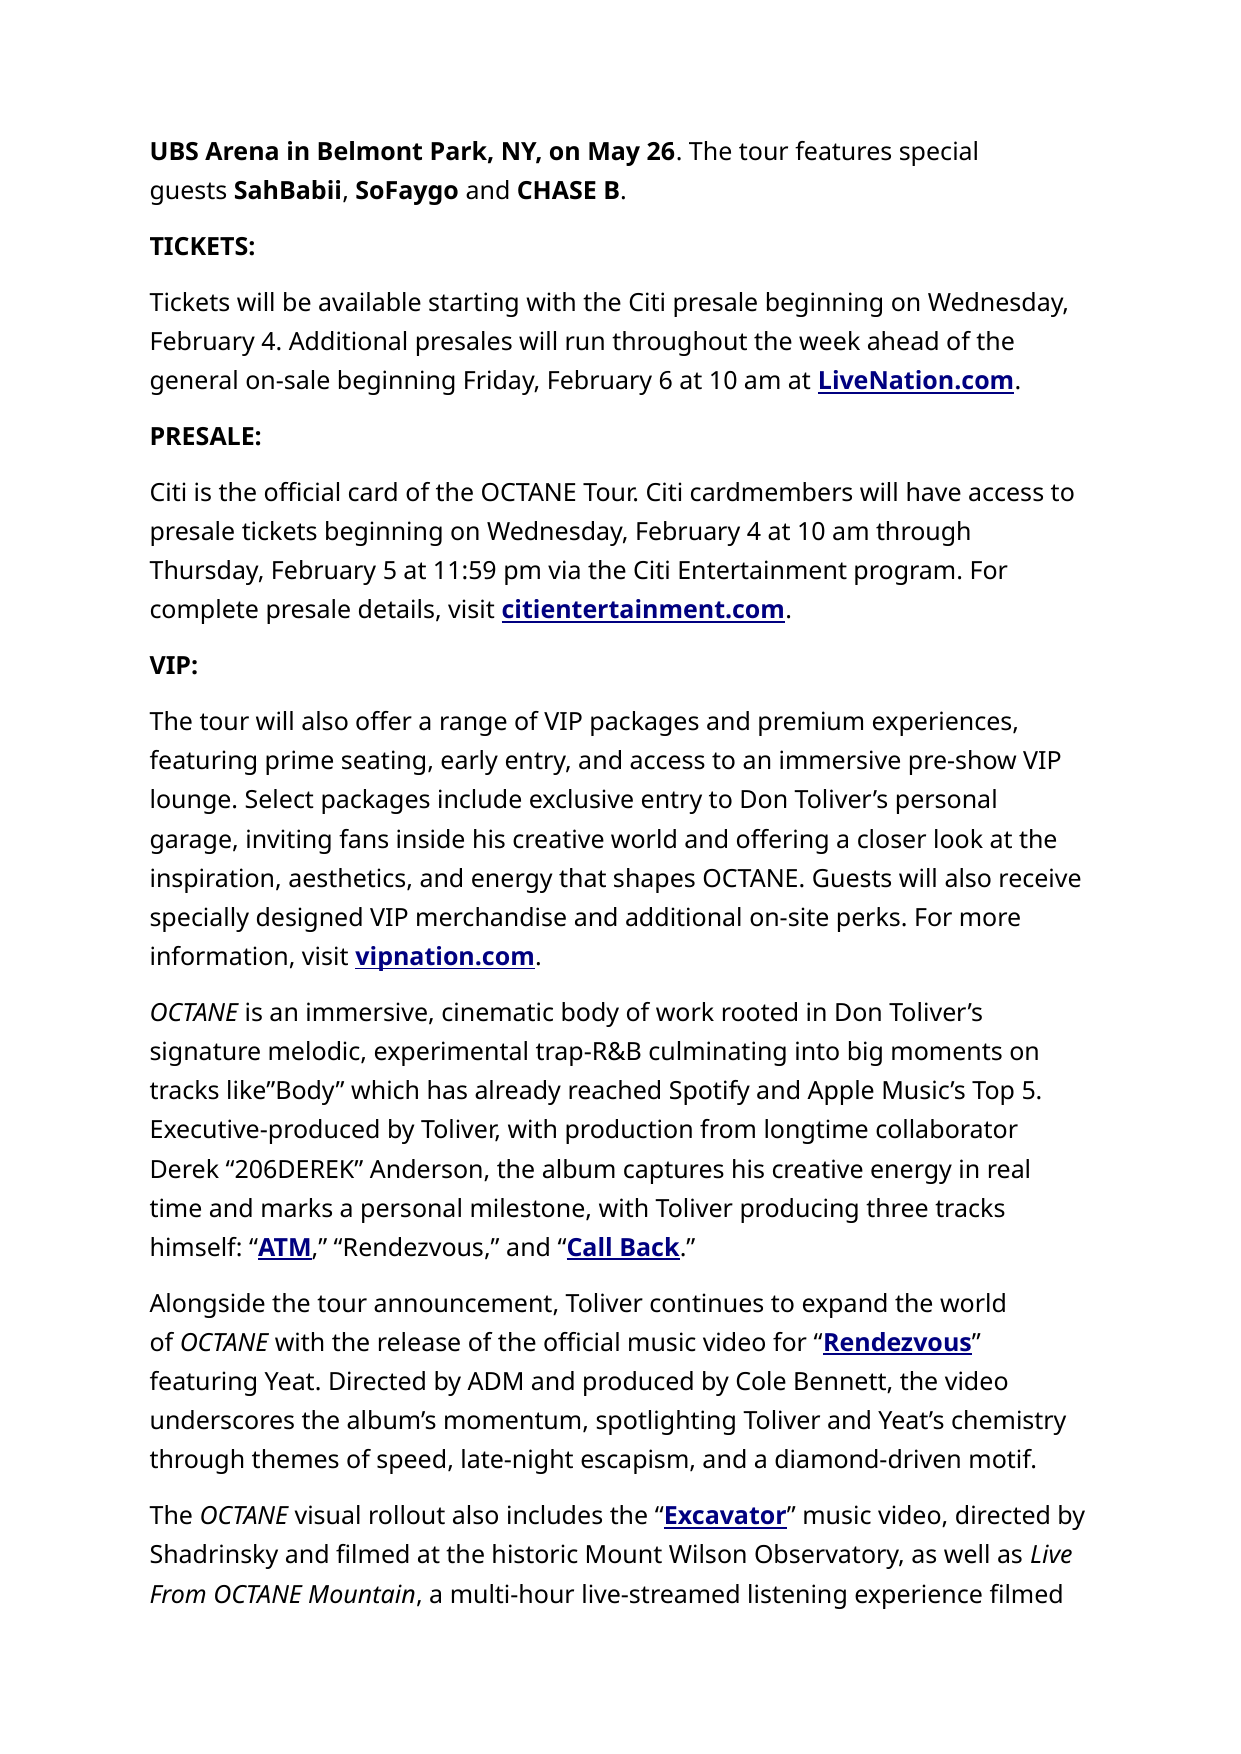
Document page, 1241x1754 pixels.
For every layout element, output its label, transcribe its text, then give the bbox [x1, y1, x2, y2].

table_header UBS Arena in Belmont Park, NY, on May 26. The tour features special guests SahBabii, SoFaygo and CHASE B. TICKETS: Tickets will be available starting with the Citi presale beginning on Wednesday, February 4. Additional presales will run throughout the week ahead of the general on-sale beginning Friday, February 6 at 10 am at LiveNation.com. PRESALE: Citi is the official card of the OCTANE Tour. Citi cardmembers will have access to presale tickets beginning on Wednesday, February 4 at 10 am through Thursday, February 5 at 11:59 pm via the Citi Entertainment program. For complete presale details, visit citientertainment.com. VIP: The tour will also offer a range of VIP packages and premium experiences, featuring prime seating, early entry, and access to an immersive pre-show VIP lounge. Select packages include exclusive entry to Don Toliver’s personal garage, inviting fans inside his creative world and offering a closer look at the inspiration, aesthetics, and energy that shapes OCTANE. Guests will also receive specially designed VIP merchandise and additional on-site perks. For more information, visit vipnation.com. OCTANE is an immersive, cinematic body of work rooted in Don Toliver’s signature melodic, experimental trap-R&B culminating into big moments on tracks like”Body” which has already reached Spotify and Apple Music’s Top 5. Executive-produced by Toliver, with production from longtime collaborator Derek “206DEREK” Anderson, the album captures his creative energy in real time and marks a personal milestone, with Toliver producing three tracks himself: “ATM,” “Rendezvous,” and “Call Back.” Alongside the tour announcement, Toliver continues to expand the world of OCTANE with the release of the official music video for “Rendezvous” featuring Yeat. Directed by ADM and produced by Cole Bennett, the video underscores the album’s momentum, spotlighting Toliver and Yeat’s chemistry through themes of speed, late-night escapism, and a diamond-driven motif. The OCTANE visual rollout also includes the “Excavator” music video, directed by Shadrinsky and filmed at the historic Mount Wilson Observatory, as well as Live From OCTANE Mountain, a multi-hour live-streamed listening experience filmed [118, 118, 1122, 1626]
